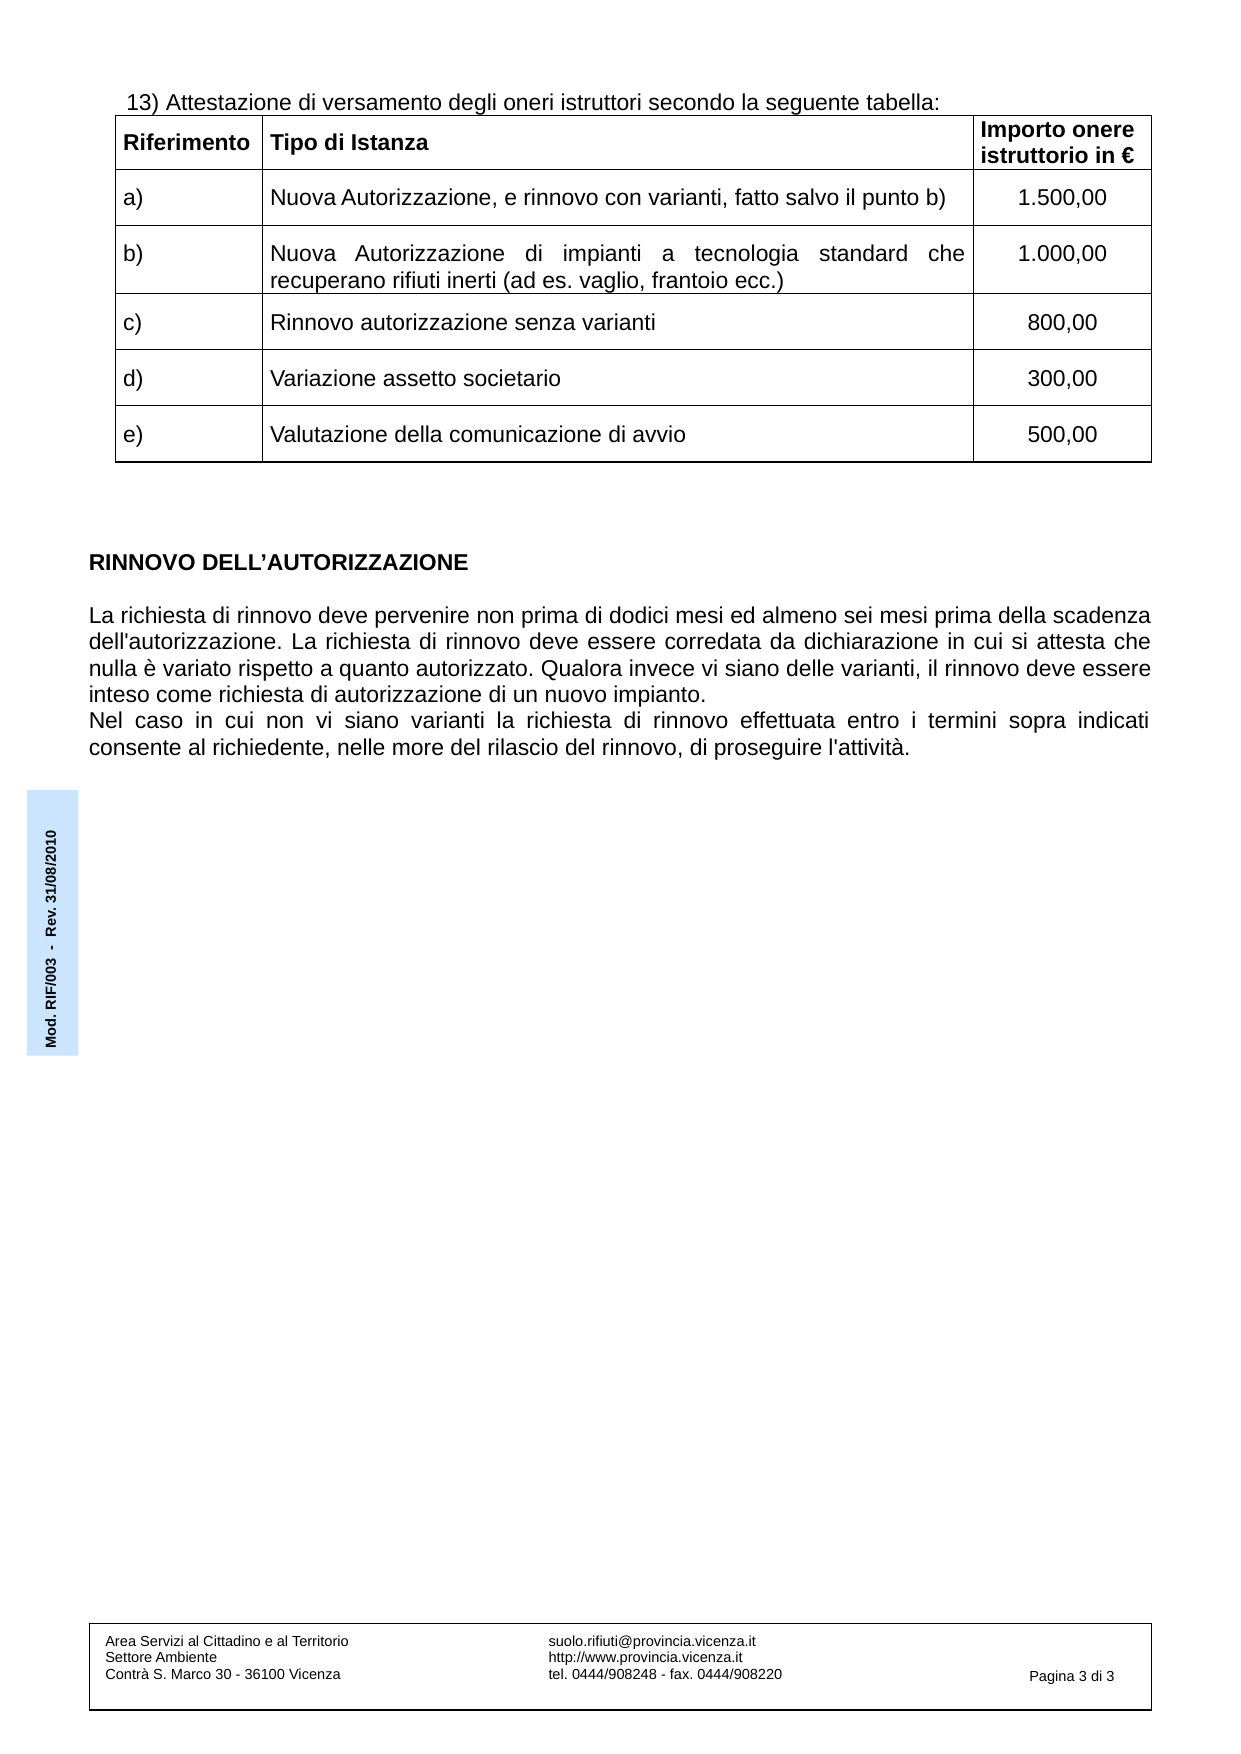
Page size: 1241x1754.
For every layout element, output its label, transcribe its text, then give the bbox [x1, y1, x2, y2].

table_cell 1.000,00 [974, 226, 1151, 293]
table_header Importo onere istruttorio in € [974, 116, 1151, 169]
table_header Tipo di Istanza [263, 116, 973, 169]
table_cell Valutazione della comunicazione di avvio [263, 406, 973, 461]
table_cell Nuova Autorizzazione, e rinnovo con varianti, fatto salvo il punto b) [263, 170, 973, 225]
table_cell Nuova Autorizzazione di impianti a tecnologia standard che recuperano rifiuti inerti (ad es. vaglio, frantoio ecc.) [263, 226, 973, 293]
table_cell b) [116, 226, 262, 293]
table_cell d) [116, 350, 262, 405]
table_cell e) [116, 406, 262, 461]
text La richiesta di rinnovo deve pervenire non prima di dodici mesi ed almeno sei mesi prima della scadenza dell'autorizzazione. La richiesta di rinnovo deve essere corredata da dichiarazione in cui si attesta che nulla è variato rispetto a quanto autorizzato. Qualora invece vi siano delle varianti, il rinnovo deve essere inteso come richiesta di autorizzazione di un nuovo impianto. [88, 602, 1152, 707]
table_cell 800,00 [974, 294, 1151, 349]
table_cell 300,00 [974, 350, 1151, 405]
table_cell 1.500,00 [974, 170, 1151, 225]
table_cell Rinnovo autorizzazione senza varianti [263, 294, 973, 349]
text RINNOVO DELL’AUTORIZZAZIONE [88, 549, 1152, 576]
table_cell 500,00 [974, 406, 1151, 461]
table_cell c) [116, 294, 262, 349]
list Attestazione di versamento degli oneri istruttori secondo la seguente tabella: [126, 89, 1152, 115]
table_cell Variazione assetto societario [263, 350, 973, 405]
text Nel caso in cui non vi siano varianti la richiesta di rinnovo effettuata entro i termini sopra indicati consente al richiedente, nelle more del rilascio del rinnovo, di proseguire l'attività. [88, 707, 1152, 760]
table_header Riferimento [116, 116, 262, 169]
table_cell a) [116, 170, 262, 225]
